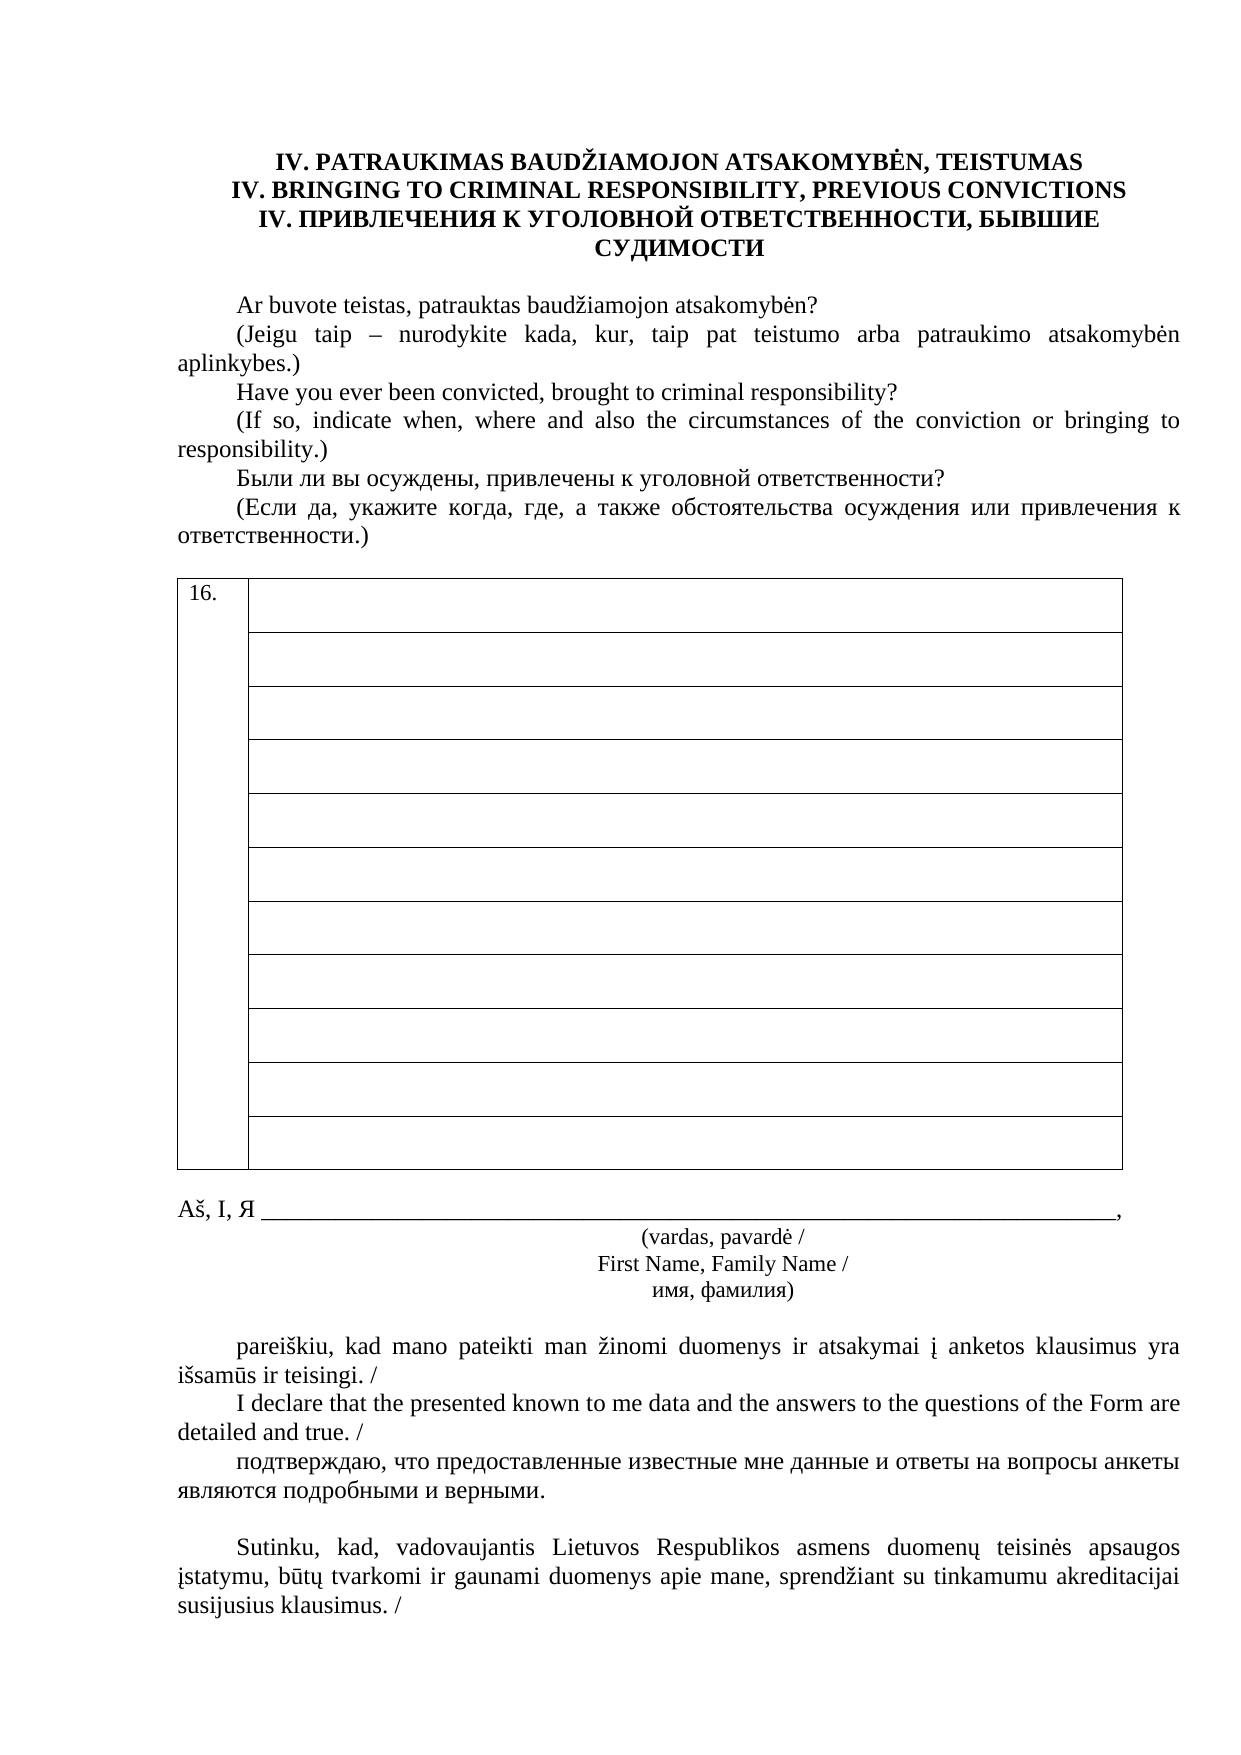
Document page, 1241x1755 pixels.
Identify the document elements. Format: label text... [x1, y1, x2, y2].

text IV. bringing to criminal responsibility, previous convictions [177, 176, 1181, 204]
text First Name, Family Name / [265, 1249, 1181, 1276]
table_cell [249, 687, 1122, 739]
text (vardas, pavardė / [265, 1223, 1181, 1249]
text (If so, indicate when, where and also the circumstances of the conviction or bringing to responsibility.) [177, 406, 1181, 463]
table_header 16. [178, 579, 248, 1169]
text Have you ever been convicted, brought to criminal responsibility? [177, 377, 1181, 406]
table_cell [249, 794, 1122, 847]
text Ar buvote teistas, patrauktas baudžiamojon atsakomybėn? [177, 291, 1181, 319]
table_cell [249, 955, 1122, 1008]
table_cell [249, 1009, 1122, 1062]
text IV. patraukimas baudžiamojon atsakomybėn, Teistumas [177, 147, 1181, 176]
text (Eсли да, укажите когда, где, а также обстоятельства осуждения или привлечения к ответственности.) [177, 492, 1181, 549]
table_cell [249, 902, 1122, 954]
text IV. привлечения к уголовной ответственности, бывшие судимости [177, 204, 1181, 262]
table_cell [249, 740, 1122, 793]
text Aš, I, Я , [177, 1194, 1181, 1223]
text имя, фамилия) [265, 1276, 1181, 1302]
text I declare that the presented known to me data and the answers to the questions of the Form are detailed and true. / [177, 1388, 1181, 1446]
table_cell [249, 1117, 1122, 1169]
text Были ли вы осуждены, привлечены к уголовной ответственности? [177, 463, 1181, 492]
table_cell [249, 1063, 1122, 1116]
table_cell [249, 848, 1122, 901]
table_cell [249, 633, 1122, 686]
text pareiškiu, kad mano pateikti man žinomi duomenys ir atsakymai į anketos klausimus yra išsamūs ir teisingi. / [177, 1331, 1181, 1388]
text подтверждаю, что предоставленные известные мне данные и ответы на вопросы анкеты являются подробными и верными. [177, 1446, 1181, 1503]
text (Jeigu taip – nurodykite kada, kur, taip pat teistumo arba patraukimo atsakomybėn aplinkybes.) [177, 319, 1181, 377]
table_header [249, 579, 1122, 632]
text Sutinku, kad, vadovaujantis Lietuvos Respublikos asmens duomenų teisinės apsaugos įstatymu, būtų tvarkomi ir gaunami duomenys apie mane, sprendžiant su tinkamumu akreditacijai susijusius klausimus. / [177, 1532, 1181, 1618]
